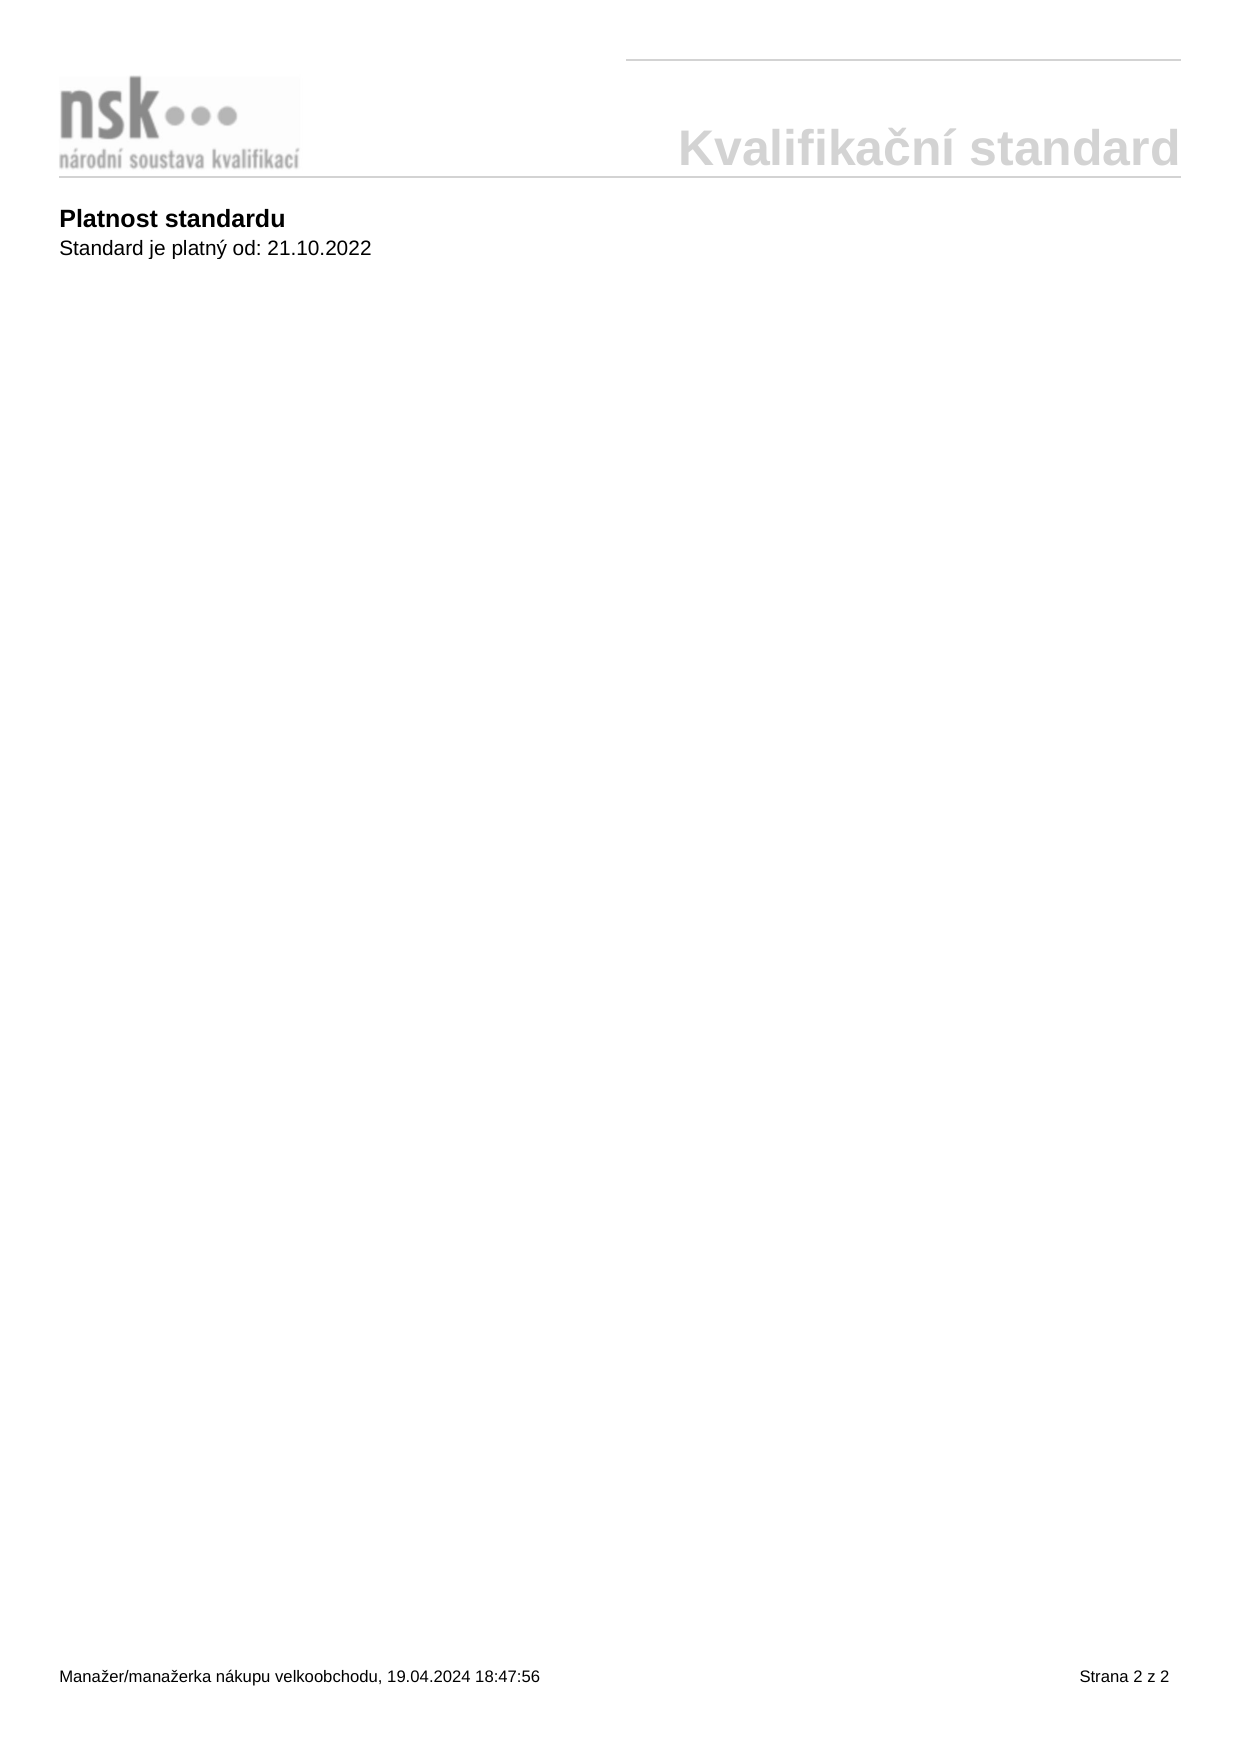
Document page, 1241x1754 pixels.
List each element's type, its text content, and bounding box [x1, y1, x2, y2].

table_cell [1169, 259, 1181, 559]
table_cell [621, 59, 626, 170]
table_cell [484, 171, 620, 176]
table_cell [626, 559, 862, 859]
table_cell [484, 1409, 620, 1658]
table_cell [862, 194, 1093, 200]
table_cell [862, 1159, 1093, 1409]
table_cell [626, 259, 862, 559]
table_cell [1169, 1409, 1181, 1658]
table_cell [1093, 859, 1169, 1159]
table_cell [59, 178, 1181, 194]
table_cell [626, 194, 862, 200]
table_cell Strana 2 z 2 [862, 1658, 1169, 1694]
table_cell [620, 1409, 626, 1658]
table_cell [59, 1159, 483, 1409]
table_cell [484, 859, 620, 1159]
table_cell Kvalifikační standard [626, 61, 1181, 176]
table_cell [59, 559, 483, 859]
table_cell [59, 171, 483, 176]
table_cell Standard je platný od: 21.10.2022 [59, 236, 1181, 259]
table_cell [620, 259, 626, 559]
table_cell [862, 1409, 1093, 1658]
table_cell [862, 859, 1093, 1159]
table_cell [620, 559, 626, 859]
table_cell [626, 859, 862, 1159]
table_cell [862, 259, 1093, 559]
table_cell [1169, 194, 1181, 200]
table_cell [484, 559, 620, 859]
table_cell [620, 1159, 626, 1409]
table_cell [1093, 259, 1169, 559]
table_cell [1093, 1159, 1169, 1409]
table_cell [620, 859, 626, 1159]
table_cell [484, 194, 620, 200]
table_cell [1093, 194, 1169, 200]
table_cell [59, 259, 483, 559]
table_cell Platnost standardu [59, 200, 1181, 236]
table_cell [1169, 859, 1181, 1159]
table_cell [862, 559, 1093, 859]
table_cell [1169, 1159, 1181, 1409]
table_cell [484, 259, 620, 559]
table_cell [59, 859, 483, 1159]
table_cell [626, 1409, 862, 1658]
table_cell [59, 194, 483, 200]
table_cell [59, 1409, 483, 1658]
table_cell [1093, 559, 1169, 859]
table_cell [626, 1159, 862, 1409]
picture [58, 59, 621, 171]
table_cell Manažer/manažerka nákupu velkoobchodu, 19.04.2024 18:47:56 [59, 1658, 862, 1694]
table_cell [1169, 1658, 1181, 1694]
table_cell [1093, 1409, 1169, 1658]
table_cell [1169, 559, 1181, 859]
table_cell [484, 1159, 620, 1409]
